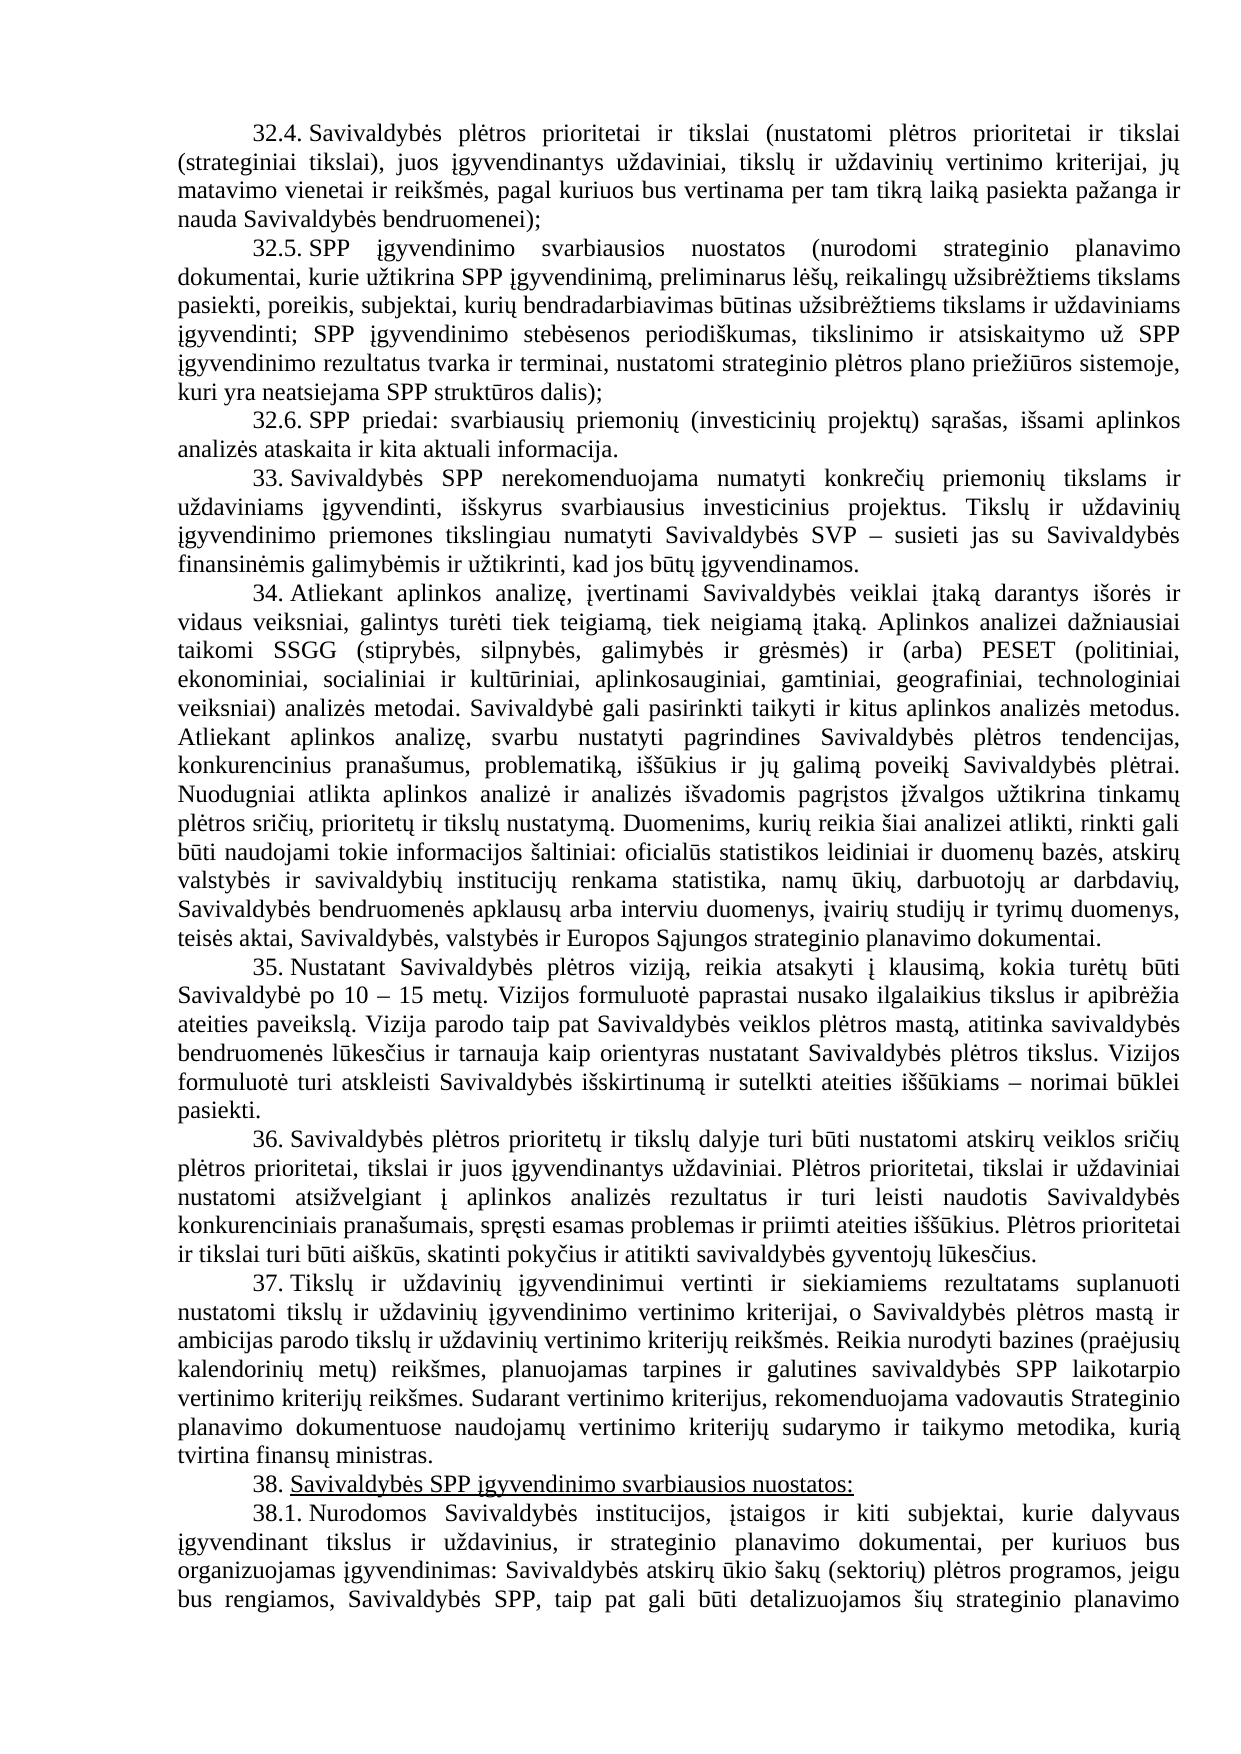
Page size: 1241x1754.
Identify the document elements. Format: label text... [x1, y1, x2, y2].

text 32.6. SPP priedai: svarbiausių priemonių (investicinių projektų) sąrašas, išsami aplinkos analizės ataskaita ir kita aktuali informacija. [177, 406, 1181, 463]
text 36. Savivaldybės plėtros prioritetų ir tikslų dalyje turi būti nustatomi atskirų veiklos sričių plėtros prioritetai, tikslai ir juos įgyvendinantys uždaviniai. Plėtros prioritetai, tikslai ir uždaviniai nustatomi atsižvelgiant į aplinkos analizės rezultatus ir turi leisti naudotis Savivaldybės konkurenciniais pranašumais, spręsti esamas problemas ir priimti ateities iššūkius. Plėtros prioritetai ir tikslai turi būti aiškūs, skatinti pokyčius ir atitikti savivaldybės gyventojų lūkesčius. [177, 1124, 1181, 1268]
text 32.5. SPP įgyvendinimo svarbiausios nuostatos (nurodomi strateginio planavimo dokumentai, kurie užtikrina SPP įgyvendinimą, preliminarus lėšų, reikalingų užsibrėžtiems tikslams pasiekti, poreikis, subjektai, kurių bendradarbiavimas būtinas užsibrėžtiems tikslams ir uždaviniams įgyvendinti; SPP įgyvendinimo stebėsenos periodiškumas, tikslinimo ir atsiskaitymo už SPP įgyvendinimo rezultatus tvarka ir terminai, nustatomi strateginio plėtros plano priežiūros sistemoje, kuri yra neatsiejama SPP struktūros dalis); [177, 233, 1181, 406]
text 33. Savivaldybės SPP nerekomenduojama numatyti konkrečių priemonių tikslams ir uždaviniams įgyvendinti, išskyrus svarbiausius investicinius projektus. Tikslų ir uždavinių įgyvendinimo priemones tikslingiau numatyti Savivaldybės SVP – susieti jas su Savivaldybės finansinėmis galimybėmis ir užtikrinti, kad jos būtų įgyvendinamos. [177, 463, 1181, 578]
text 38.1. Nurodomos Savivaldybės institucijos, įstaigos ir kiti subjektai, kurie dalyvaus įgyvendinant tikslus ir uždavinius, ir strateginio planavimo dokumentai, per kuriuos bus organizuojamas įgyvendinimas: Savivaldybės atskirų ūkio šakų (sektorių) plėtros programos, jeigu bus rengiamos, Savivaldybės SPP, taip pat gali būti detalizuojamos šių strateginio planavimo [177, 1498, 1181, 1613]
text 37. Tikslų ir uždavinių įgyvendinimui vertinti ir siekiamiems rezultatams suplanuoti nustatomi tikslų ir uždavinių įgyvendinimo vertinimo kriterijai, o Savivaldybės plėtros mastą ir ambicijas parodo tikslų ir uždavinių vertinimo kriterijų reikšmės. Reikia nurodyti bazines (praėjusių kalendorinių metų) reikšmes, planuojamas tarpines ir galutines savivaldybės SPP laikotarpio vertinimo kriterijų reikšmes. Sudarant vertinimo kriterijus, rekomenduojama vadovautis Strateginio planavimo dokumentuose naudojamų vertinimo kriterijų sudarymo ir taikymo metodika, kurią tvirtina finansų ministras. [177, 1268, 1181, 1469]
text 35. Nustatant Savivaldybės plėtros viziją, reikia atsakyti į klausimą, kokia turėtų būti Savivaldybė po 10 – 15 metų. Vizijos formuluotė paprastai nusako ilgalaikius tikslus ir apibrėžia ateities paveikslą. Vizija parodo taip pat Savivaldybės veiklos plėtros mastą, atitinka savivaldybės bendruomenės lūkesčius ir tarnauja kaip orientyras nustatant Savivaldybės plėtros tikslus. Vizijos formuluotė turi atskleisti Savivaldybės išskirtinumą ir sutelkti ateities iššūkiams – norimai būklei pasiekti. [177, 952, 1181, 1124]
text 34. Atliekant aplinkos analizę, įvertinami Savivaldybės veiklai įtaką darantys išorės ir vidaus veiksniai, galintys turėti tiek teigiamą, tiek neigiamą įtaką. Aplinkos analizei dažniausiai taikomi SSGG (stiprybės, silpnybės, galimybės ir grėsmės) ir (arba) PESET (politiniai, ekonominiai, socialiniai ir kultūriniai, aplinkosauginiai, gamtiniai, geografiniai, technologiniai veiksniai) analizės metodai. Savivaldybė gali pasirinkti taikyti ir kitus aplinkos analizės metodus. Atliekant aplinkos analizę, svarbu nustatyti pagrindines Savivaldybės plėtros tendencijas, konkurencinius pranašumus, problematiką, iššūkius ir jų galimą poveikį Savivaldybės plėtrai. Nuodugniai atlikta aplinkos analizė ir analizės išvadomis pagrįstos įžvalgos užtikrina tinkamų plėtros sričių, prioritetų ir tikslų nustatymą. Duomenims, kurių reikia šiai analizei atlikti, rinkti gali būti naudojami tokie informacijos šaltiniai: oficialūs statistikos leidiniai ir duomenų bazės, atskirų valstybės ir savivaldybių institucijų renkama statistika, namų ūkių, darbuotojų ar darbdavių, Savivaldybės bendruomenės apklausų arba interviu duomenys, įvairių studijų ir tyrimų duomenys, teisės aktai, Savivaldybės, valstybės ir Europos Sąjungos strateginio planavimo dokumentai. [177, 578, 1181, 952]
text 38. Savivaldybės SPP įgyvendinimo svarbiausios nuostatos: [177, 1469, 1181, 1498]
text 32.4. Savivaldybės plėtros prioritetai ir tikslai (nustatomi plėtros prioritetai ir tikslai (strateginiai tikslai), juos įgyvendinantys uždaviniai, tikslų ir uždavinių vertinimo kriterijai, jų matavimo vienetai ir reikšmės, pagal kuriuos bus vertinama per tam tikrą laiką pasiekta pažanga ir nauda Savivaldybės bendruomenei); [177, 118, 1181, 233]
